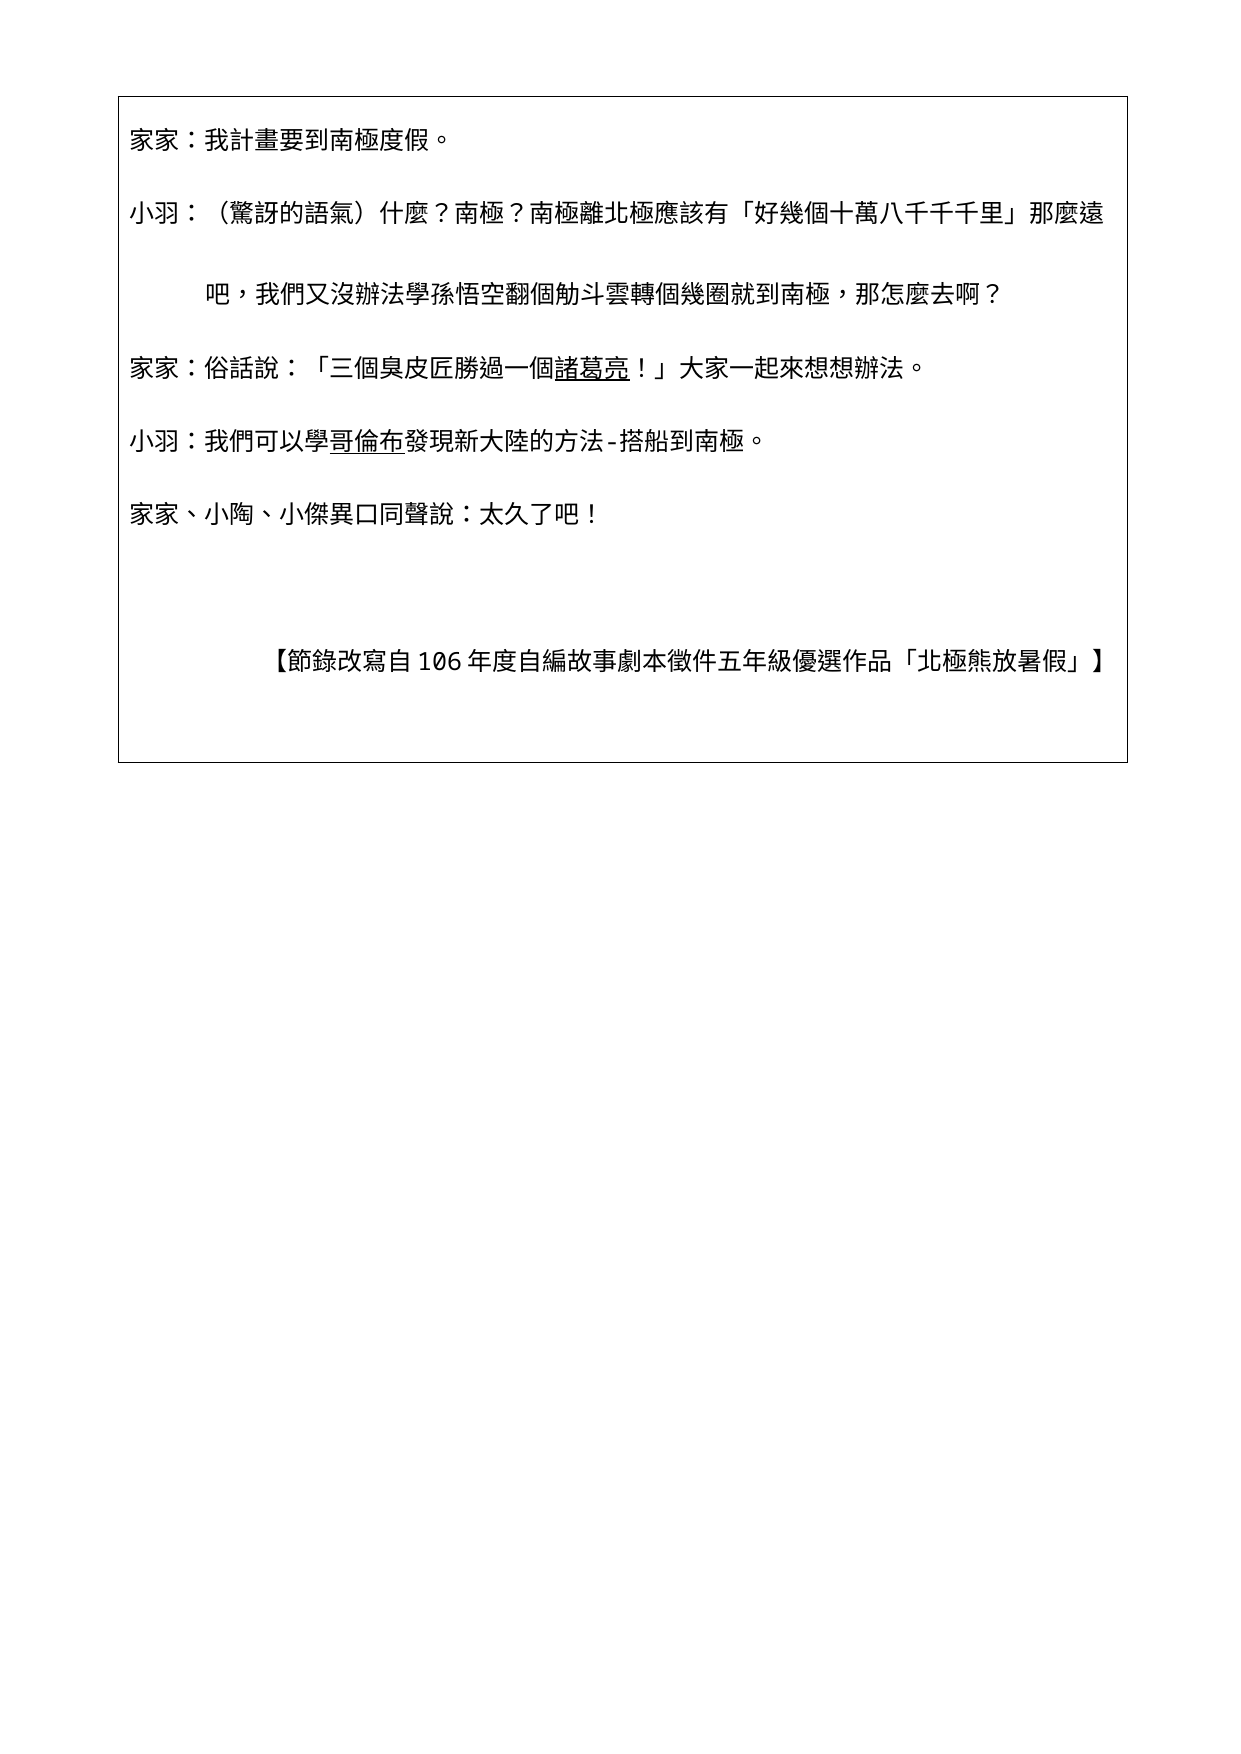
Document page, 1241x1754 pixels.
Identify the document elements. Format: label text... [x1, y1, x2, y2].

table_header 家家：我計畫要到南極度假。 小羽：（驚訝的語氣）什麼？南極？南極離北極應該有「好幾個十萬八千千千里」那麼遠吧，我們又沒辦法學孫悟空翻個觔斗雲轉個幾圈就到南極，那怎麼去啊？ 家家：俗話說：「三個臭皮匠勝過一個諸葛亮！」大家一起來想想辦法。 小羽：我們可以學哥倫布發現新大陸的方法-搭船到南極。 家家、小陶、小傑異口同聲說：太久了吧！ 【節錄改寫自106年度自編故事劇本徵件五年級優選作品「北極熊放暑假」】 [119, 97, 1127, 762]
